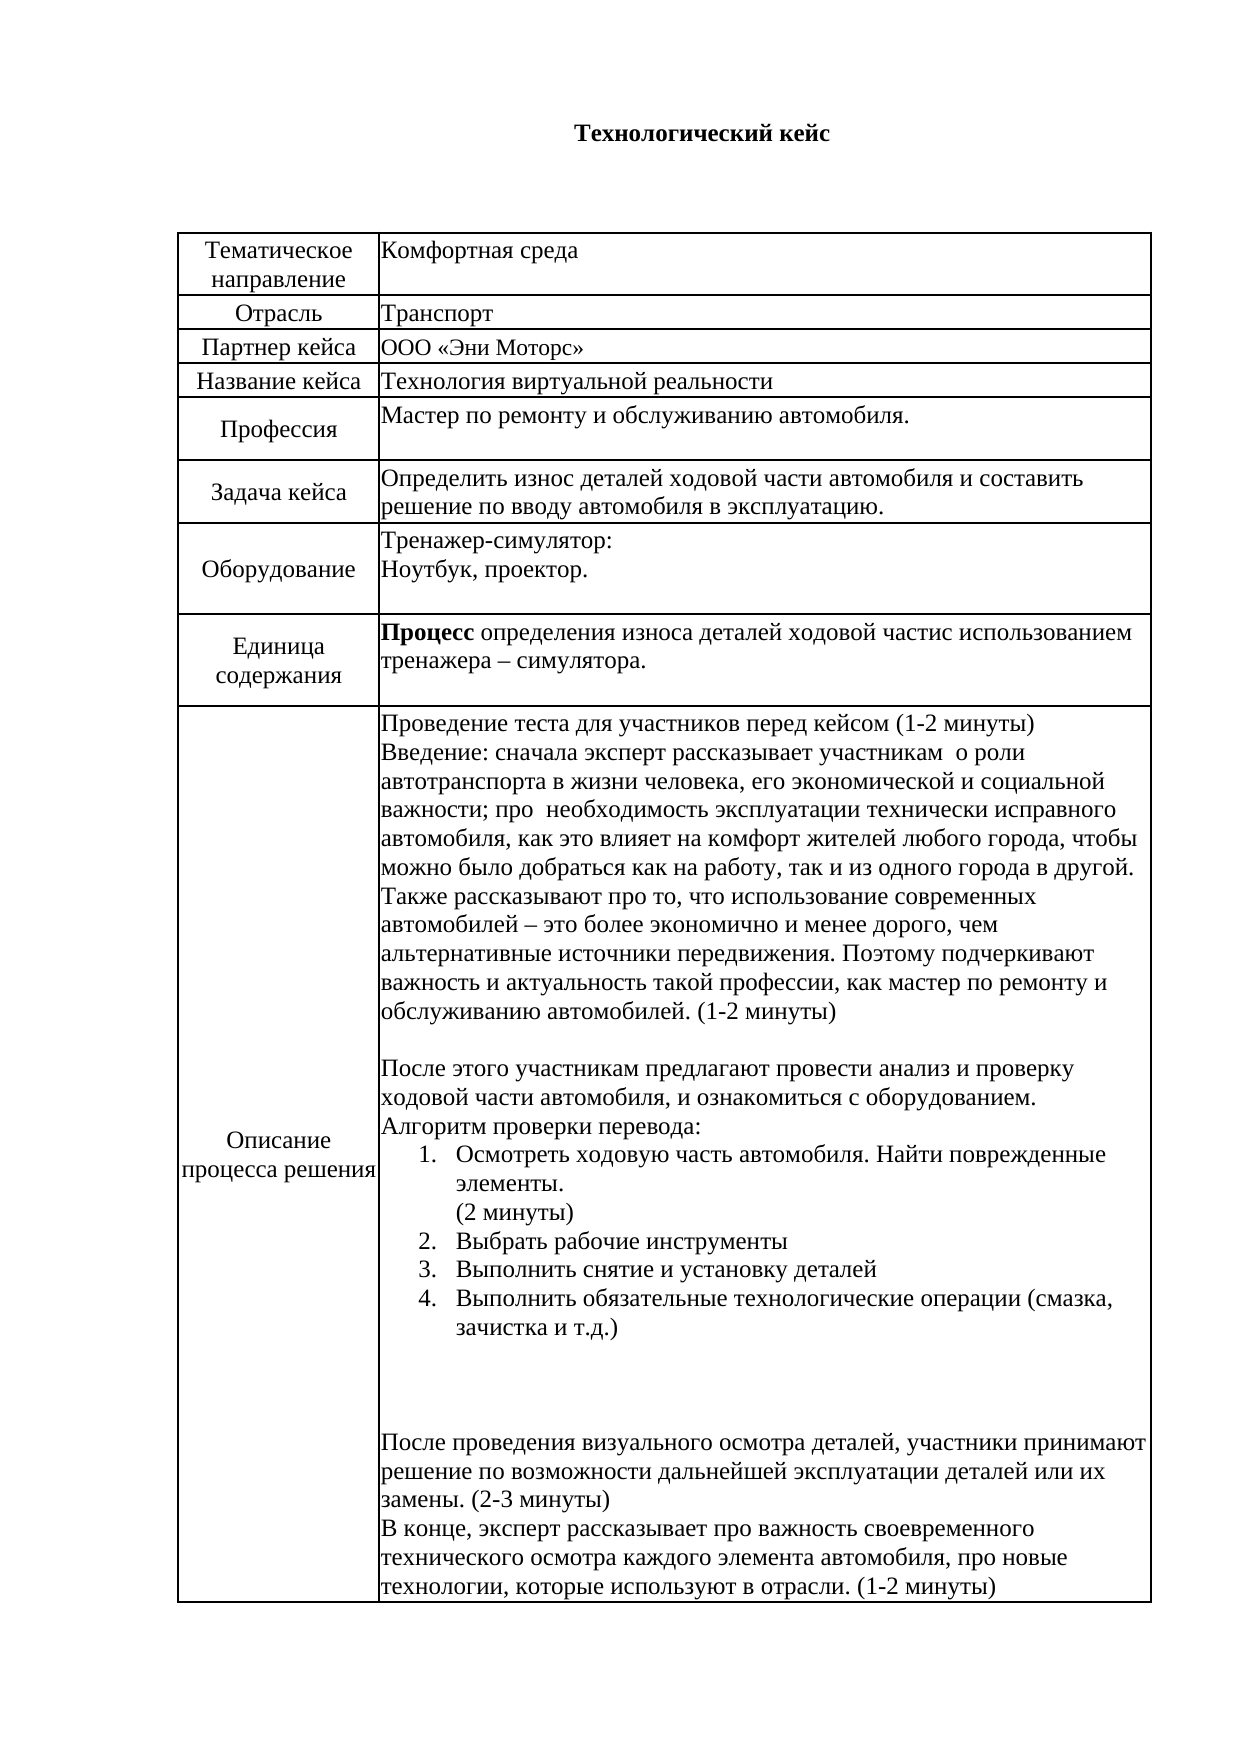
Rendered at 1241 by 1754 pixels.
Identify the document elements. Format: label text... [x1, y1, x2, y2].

table_cell Партнер кейса [179, 330, 378, 362]
table_cell Профессия [179, 398, 378, 459]
table_cell Технология виртуальной реальности [380, 364, 1150, 396]
table_cell Отрасль [179, 296, 378, 328]
table_cell Мастер по ремонту и обслуживанию автомобиля. [380, 398, 1150, 459]
table_header Комфортная среда [380, 234, 1150, 294]
table_cell Описание процесса решения [179, 707, 378, 1601]
table_cell Задача кейса [179, 461, 378, 522]
text Технологический кейс [177, 118, 1152, 147]
table_cell Проведение теста для участников перед кейсом (1-2 минуты) Введение: сначала эксперт рассказывает участникам о роли автотранспорта в жизни человека, его экономической и социальной важности; про необходимость эксплуатации технически исправного автомобиля, как это влияет на комфорт жителей любого города, чтобы можно было добраться как на работу, так и из одного города в другой. Также рассказывают про то, что использование современных автомобилей – это более экономично и менее дорого, чем альтернативные источники передвижения. Поэтому подчеркивают важность и актуальность такой профессии, как мастер по ремонту и обслуживанию автомобилей. (1-2 минуты) После этого участникам предлагают провести анализ и проверку ходовой части автомобиля, и ознакомиться с оборудованием. Алгоритм проверки перевода: Осмотреть ходовую часть автомобиля. Найти поврежденные элементы. (2 минуты) Выбрать рабочие инструменты Выполнить снятие и установку деталей Выполнить обязательные технологические операции (смазка, зачистка и т.д.) После проведения визуального осмотра деталей, участники принимают решение по возможности дальнейшей эксплуатации деталей или их замены. (2-3 минуты) В конце, эксперт рассказывает про важность своевременного технического осмотра каждого элемента автомобиля, про новые технологии, которые используют в отрасли. (1-2 минуты) [380, 707, 1150, 1601]
table_cell Название кейса [179, 364, 378, 396]
table_cell Определить износ деталей ходовой части автомобиля и составить решение по вводу автомобиля в эксплуатацию. [380, 461, 1150, 522]
table_cell Тренажер-симулятор: Ноутбук, проектор. [380, 524, 1150, 613]
table_cell Транспорт [380, 296, 1150, 328]
table_header Тематическое направление [179, 234, 378, 294]
table_cell Процесс определения износа деталей ходовой частис использованием тренажера – симулятора. [380, 615, 1150, 704]
table_cell Оборудование [179, 524, 378, 613]
table_cell ООО «Эни Моторс» [380, 330, 1150, 362]
table_cell Единица содержания [179, 615, 378, 704]
